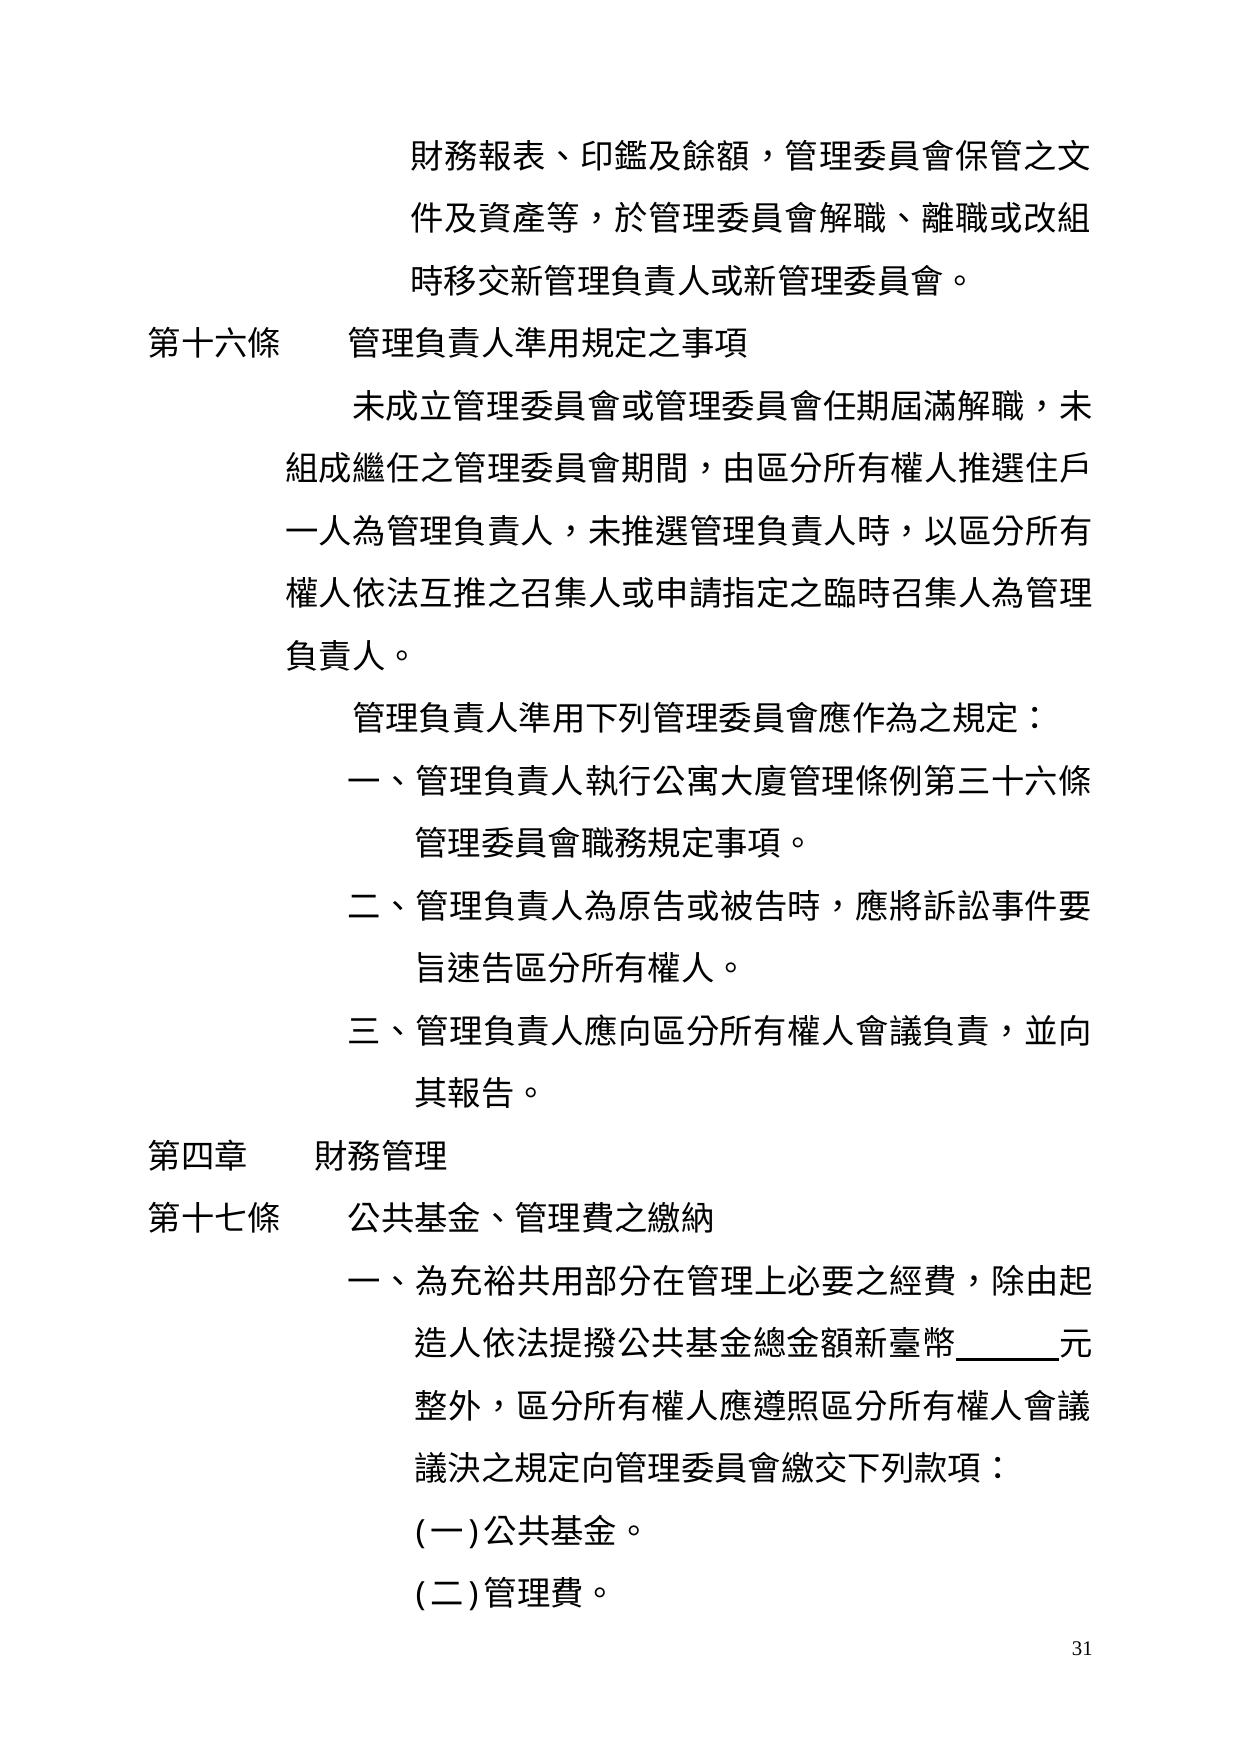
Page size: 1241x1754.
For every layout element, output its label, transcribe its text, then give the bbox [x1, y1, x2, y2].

text 第十七條 公共基金、管理費之繳納 [148, 1175, 1092, 1237]
text 未成立管理委員會或管理委員會任期屆滿解職，未組成繼任之管理委員會期間，由區分所有權人推選住戶一人為管理負責人，未推選管理負責人時，以區分所有權人依法互推之召集人或申請指定之臨時召集人為管理負責人。 [285, 362, 1092, 675]
text 一、為充裕共用部分在管理上必要之經費，除由起造人依法提撥公共基金總金額新臺幣 元整外，區分所有權人應遵照區分所有權人會議議決之規定向管理委員會繳交下列款項： [348, 1237, 1092, 1487]
text 公共基金收支情形、會計憑證、會計帳簿、財務報表、印鑑及餘額，管理委員會保管之文件及資產等，於管理委員會解職、離職或改組時移交新管理負責人或新管理委員會。 [410, 112, 1092, 300]
text (二)管理費。 [410, 1550, 1092, 1612]
text (一)公共基金。 [410, 1487, 1092, 1550]
text 第四章 財務管理 [148, 1112, 1092, 1175]
text 一、管理負責人執行公寓大廈管理條例第三十六條管理委員會職務規定事項。 [348, 737, 1092, 862]
text 管理負責人準用下列管理委員會應作為之規定： [285, 675, 1092, 737]
text 第十六條 管理負責人準用規定之事項 [148, 300, 1092, 362]
text 三、管理負責人應向區分所有權人會議負責，並向其報告。 [348, 987, 1092, 1112]
text 二、管理負責人為原告或被告時，應將訴訟事件要旨速告區分所有權人。 [348, 862, 1092, 987]
